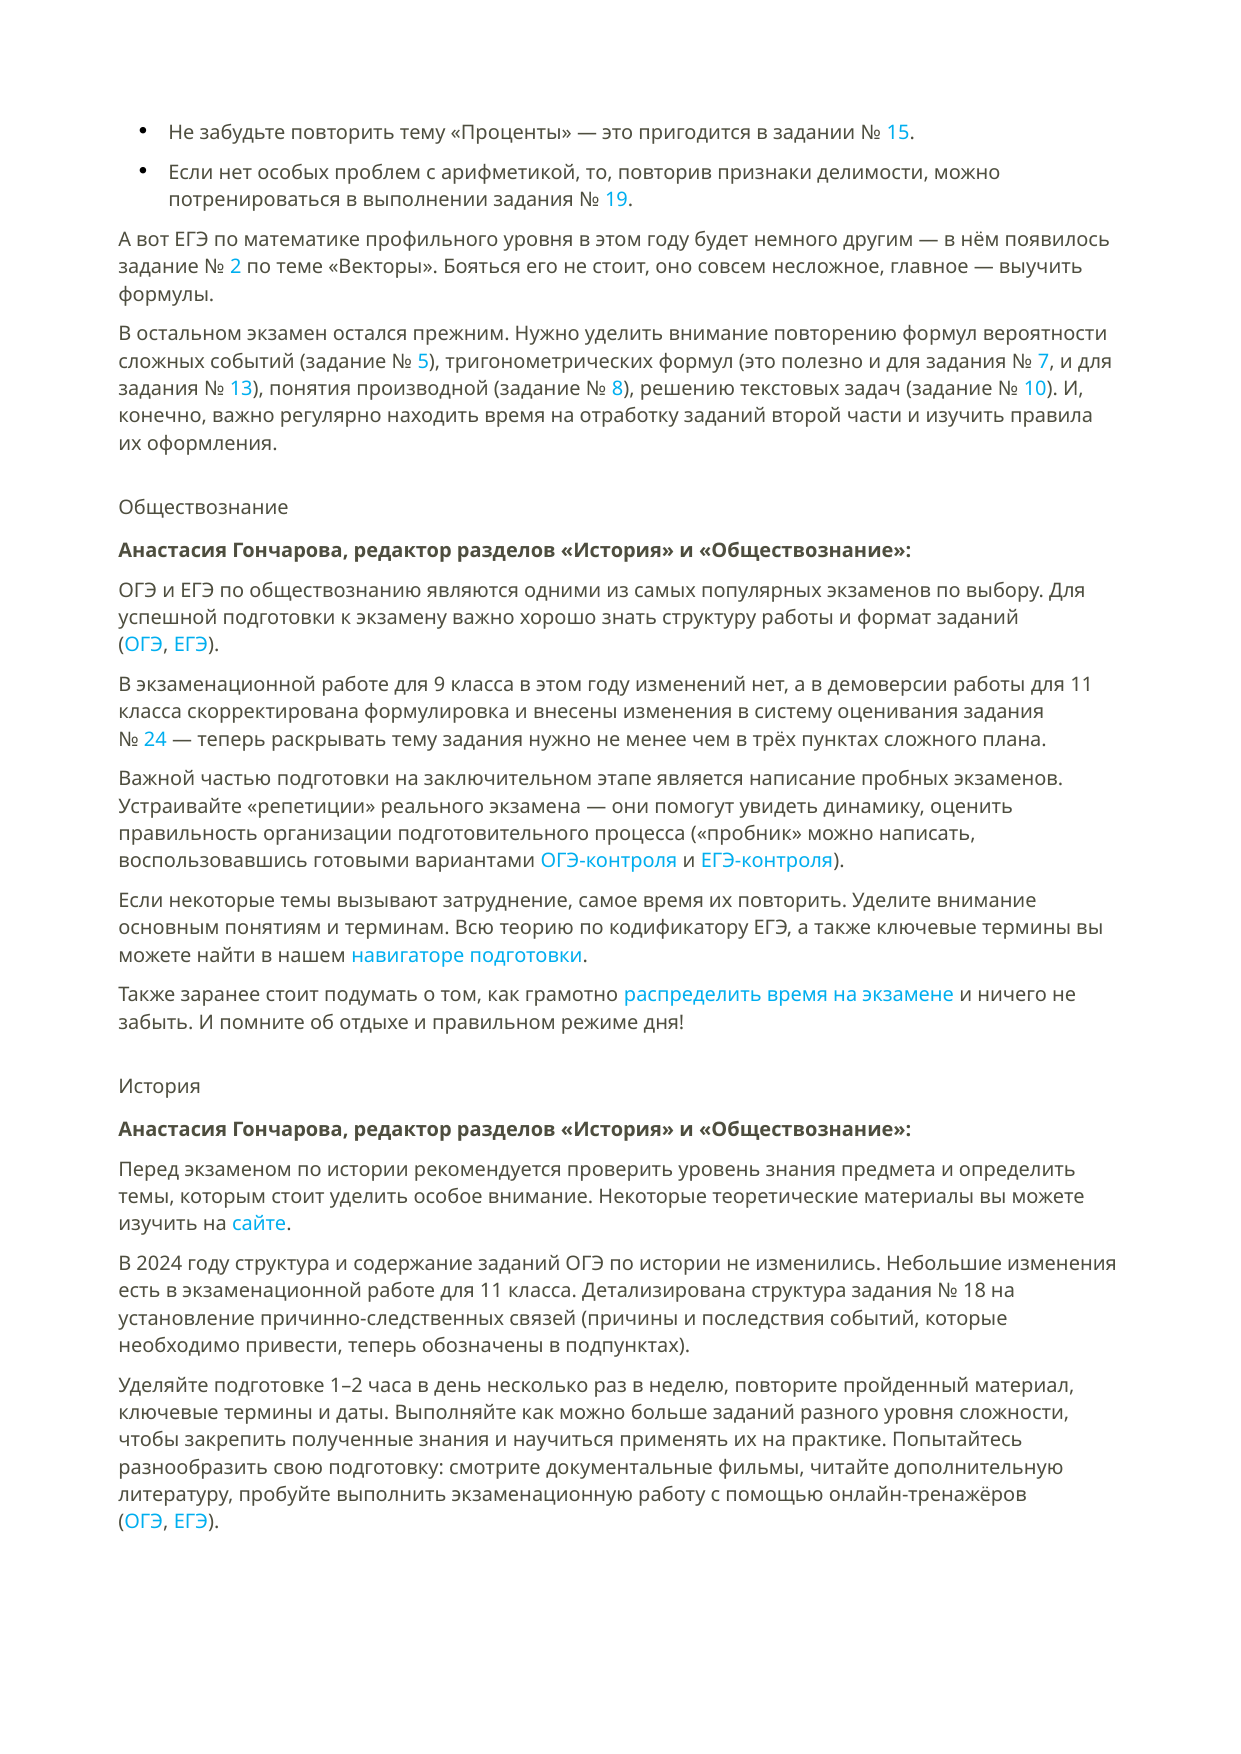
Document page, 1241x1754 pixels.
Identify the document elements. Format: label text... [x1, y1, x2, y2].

text Важной частью подготовки на заключительном этапе является написание пробных экзаменов. Устраивайте «репетиции» реального экзамена — они помогут увидеть динамику, оценить правильность организации подготовительного процесса («пробник» можно написать, воспользовавшись готовыми вариантами ОГЭ-контроля и ЕГЭ-контроля). [118, 764, 1122, 873]
text Уделяйте подготовке 1–2 часа в день несколько раз в неделю, повторите пройденный материал, ключевые термины и даты. Выполняйте как можно больше заданий разного уровня сложности, чтобы закрепить полученные знания и научиться применять их на практике. Попытайтесь разнообразить свою подготовку: смотрите документальные фильмы, читайте дополнительную литературу, пробуйте выполнить экзаменационную работу с помощью онлайн-тренажёров (ОГЭ, ЕГЭ). [118, 1371, 1122, 1534]
text Также заранее стоит подумать о том, как грамотно распределить время на экзамене и ничего не забыть. И помните об отдыхе и правильном режиме дня! [118, 980, 1122, 1035]
text А вот ЕГЭ по математике профильного уровня в этом году будет немного другим — в нём появилось задание № 2 по теме «Векторы». Бояться его не стоит, оно совсем несложное, главное — выучить формулы. [118, 225, 1122, 307]
list Не забудьте повторить тему «Проценты» — это пригодится в задании № 15. [139, 118, 1122, 145]
text Анастасия Гончарова, редактор разделов «История» и «Обществознание»: [118, 1115, 1122, 1142]
subtitle Обществознание [118, 493, 1122, 521]
subtitle История [118, 1072, 1122, 1100]
text В экзаменационной работе для 9 класса в этом году изменений нет, а в демоверсии работы для 11 класса скорректирована формулировка и внесены изменения в систему оценивания задания № 24 — теперь раскрывать тему задания нужно не менее чем в трёх пунктах сложного плана. [118, 670, 1122, 752]
list Если нет особых проблем с арифметикой, то, повторив признаки делимости, можно потренироваться в выполнении задания № 19. [139, 158, 1122, 212]
text Перед экзаменом по истории рекомендуется проверить уровень знания предмета и определить темы, которым стоит уделить особое внимание. Некоторые теоретические материалы вы можете изучить на сайте. [118, 1155, 1122, 1237]
text Если некоторые темы вызывают затруднение, самое время их повторить. Уделите внимание основным понятиям и терминам. Всю теорию по кодификатору ЕГЭ, а также ключевые термины вы можете найти в нашем навигаторе подготовки. [118, 886, 1122, 968]
text Анастасия Гончарова, редактор разделов «История» и «Обществознание»: [118, 536, 1122, 563]
text ОГЭ и ЕГЭ по обществознанию являются одними из самых популярных экзаменов по выбору. Для успешной подготовки к экзамену важно хорошо знать структуру работы и формат заданий (ОГЭ, ЕГЭ). [118, 576, 1122, 657]
text В 2024 году структура и содержание заданий ОГЭ по истории не изменились. Небольшие изменения есть в экзаменационной работе для 11 класса. Детализирована структура задания № 18 на установление причинно-следственных связей (причины и последствия событий, которые необходимо привести, теперь обозначены в подпунктах). [118, 1249, 1122, 1358]
text В остальном экзамен остался прежним. Нужно уделить внимание повторению формул вероятности сложных событий (задание № 5), тригонометрических формул (это полезно и для задания № 7, и для задания № 13), понятия производной (задание № 8), решению текстовых задач (задание № 10). И, конечно, важно регулярно находить время на отработку заданий второй части и изучить правила их оформления. [118, 319, 1122, 456]
